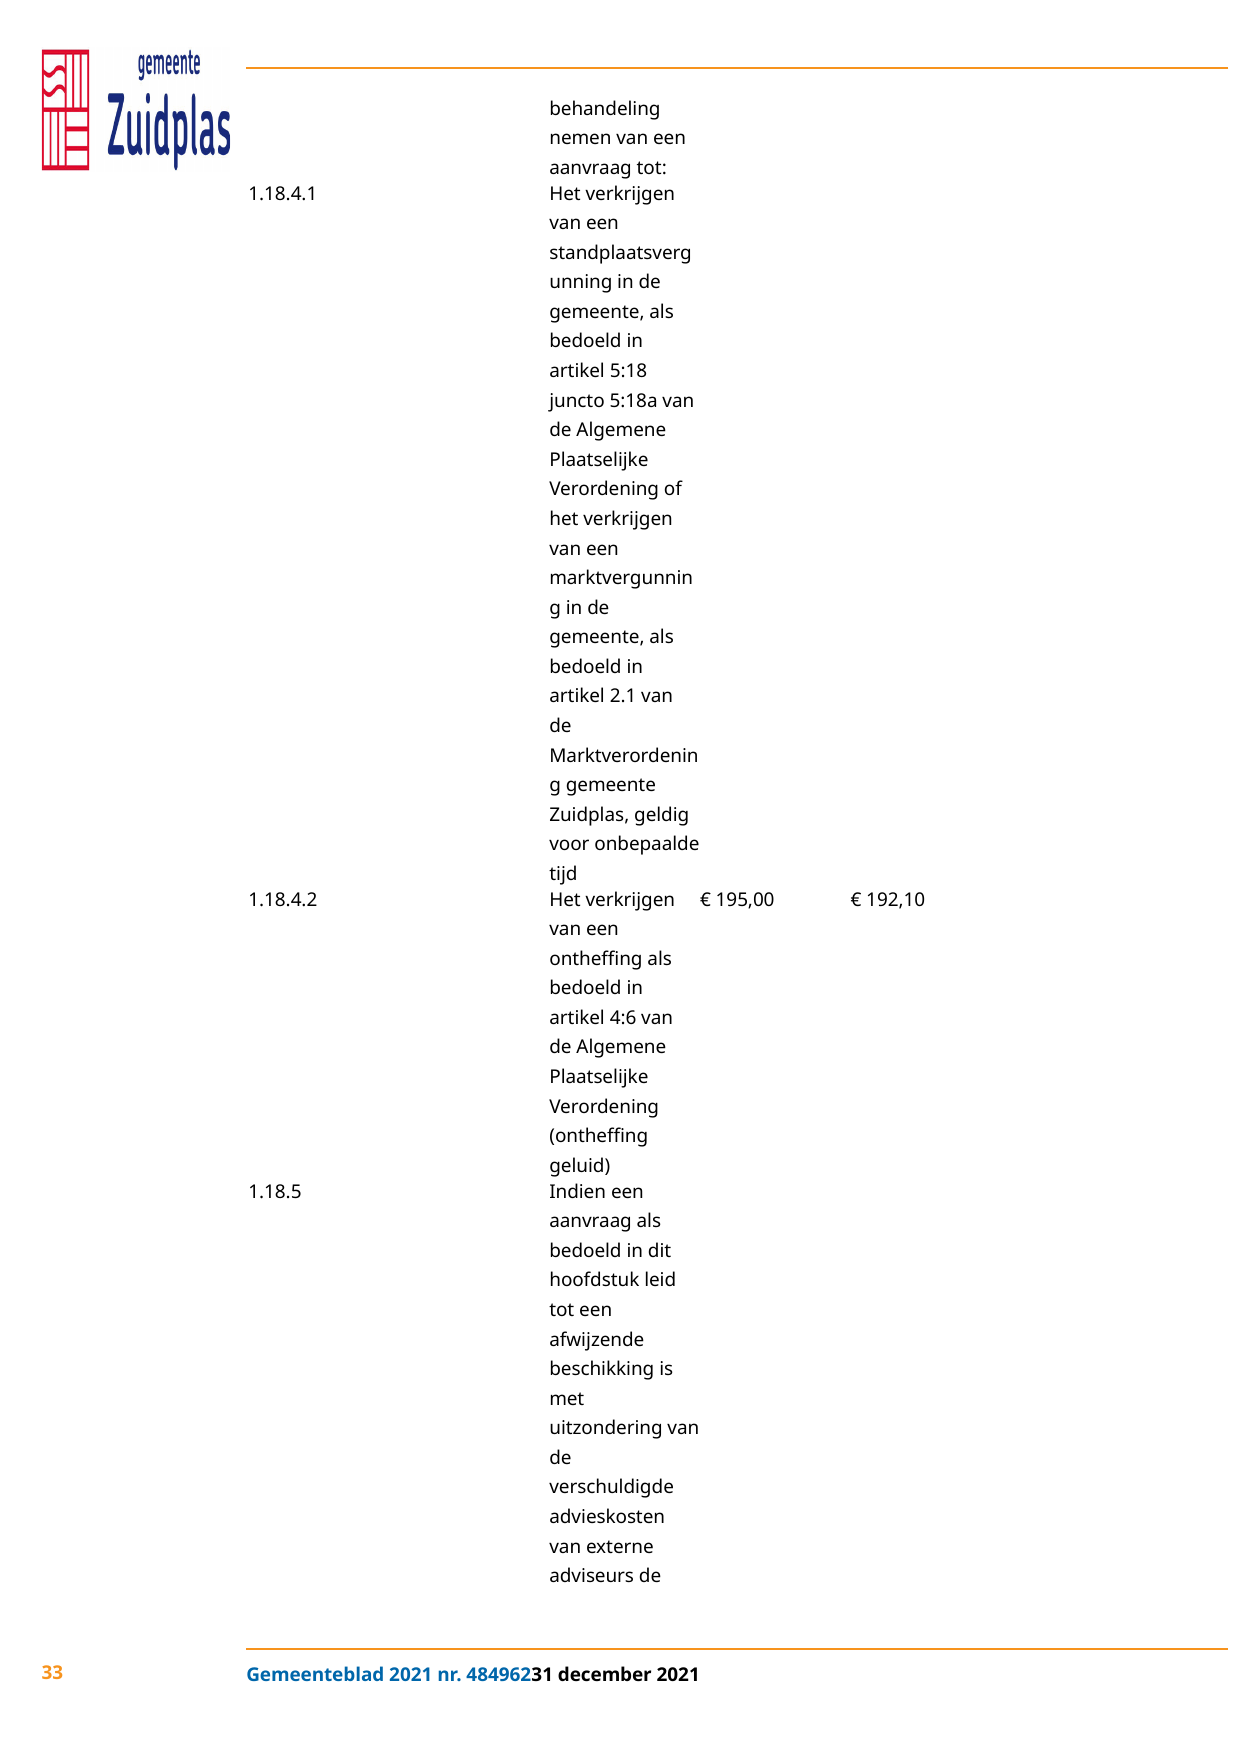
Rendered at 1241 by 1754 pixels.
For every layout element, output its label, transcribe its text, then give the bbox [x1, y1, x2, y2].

table_cell Het verkrijgen van een standplaatsvergunning in de gemeente, als bedoeld in artikel 5:18 juncto 5:18a van de Algemene Plaatselijke Verordening of het verkrijgen van een marktvergunning in de gemeente, als bedoeld in artikel 2.1 van de Marktverordening gemeente Zuidplas, geldig voor onbepaalde tijd [549, 180, 700, 886]
table_cell 1.18.5 [248, 1178, 549, 1588]
table_cell [700, 231, 850, 257]
table_cell 1.18.4.2 [248, 886, 549, 1178]
table_cell 1.18.4.1 [248, 180, 549, 886]
table_cell [1001, 886, 1152, 1178]
picture [41, 47, 231, 172]
table_cell [700, 180, 850, 205]
table_cell [700, 1178, 850, 1588]
table_cell [1001, 231, 1152, 257]
table_cell [1001, 257, 1152, 283]
table_cell Indien een aanvraag als bedoeld in dit hoofdstuk leid tot een afwijzende beschikking is met uitzondering van de verschuldigde advieskosten van externe adviseurs de [549, 1178, 700, 1588]
table_cell [1001, 180, 1152, 205]
table_cell [1001, 283, 1152, 886]
table_cell [1001, 95, 1152, 180]
table_cell [850, 283, 1001, 886]
table_cell [1001, 205, 1152, 231]
table_cell [850, 257, 1001, 283]
table_cell Het verkrijgen van een ontheffing als bedoeld in artikel 4:6 van de Algemene Plaatselijke Verordening (ontheffing geluid) [549, 886, 700, 1178]
table_cell [700, 205, 850, 231]
table_cell [850, 95, 1001, 180]
table_cell [850, 205, 1001, 231]
table_cell [850, 231, 1001, 257]
table_cell [700, 283, 850, 886]
table_cell behandeling nemen van een aanvraag tot: [549, 95, 700, 180]
table_cell € 195,00 [700, 886, 850, 1178]
table_cell [700, 95, 850, 180]
table_cell [700, 257, 850, 283]
table_cell [1001, 1178, 1152, 1588]
table_cell [248, 95, 549, 180]
table_cell [850, 180, 1001, 205]
table_cell € 192,10 [850, 886, 1001, 1178]
table_cell [850, 1178, 1001, 1588]
